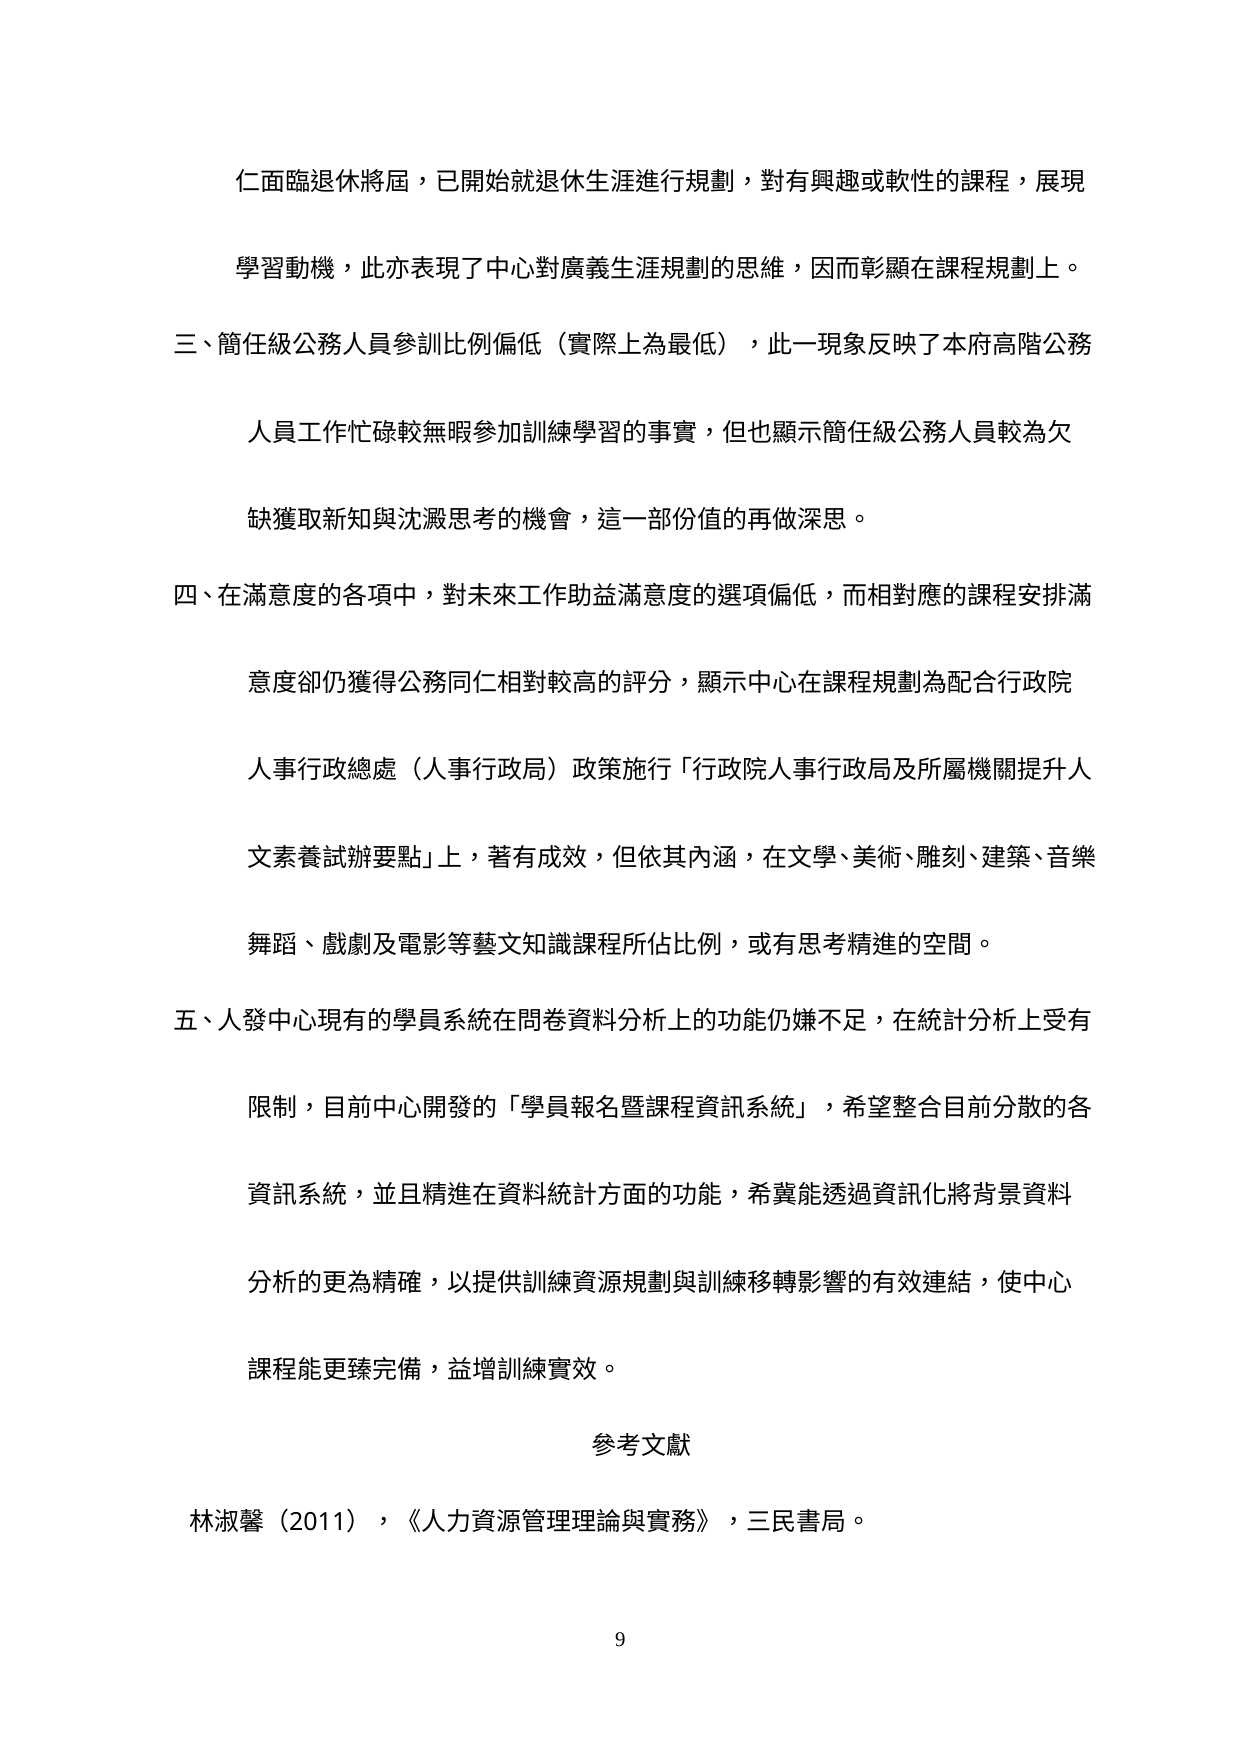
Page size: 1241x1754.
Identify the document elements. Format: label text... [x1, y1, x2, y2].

text 仁面臨退休將屆，已開始就退休生涯進行規劃，對有興趣或軟性的課程，展現學習動機，此亦表現了中心對廣義生涯規劃的思維，因而彰顯在課程規劃上。 [148, 150, 1092, 296]
text 三、簡任級公務人員參訓比例偏低（實際上為最低），此一現象反映了本府高階公務人員工作忙碌較無暇參加訓練學習的事實，但也顯示簡任級公務人員較為欠缺獲取新知與沈澱思考的機會，這一部份值的再做深思。 [148, 314, 1092, 546]
text 五、人發中心現有的學員系統在問卷資料分析上的功能仍嫌不足，在統計分析上受有限制，目前中心開發的「學員報名暨課程資訊系統」，希望整合目前分散的各資訊系統，並且精進在資料統計方面的功能，希冀能透過資訊化將背景資料分析的更為精確，以提供訓練資源規劃與訓練移轉影響的有效連結，使中心課程能更臻完備，益增訓練實效。 [148, 989, 1092, 1396]
text 參考文獻 [148, 1414, 1092, 1473]
text 林淑馨（2011），《人力資源管理理論與實務》，三民書局。 [189, 1491, 1092, 1549]
text 四、在滿意度的各項中，對未來工作助益滿意度的選項偏低，而相對應的課程安排滿意度卻仍獲得公務同仁相對較高的評分，顯示中心在課程規劃為配合行政院人事行政總處（人事行政局）政策施行「行政院人事行政局及所屬機關提升人文素養試辦要點」上，著有成效，但依其內涵，在文學、美術、雕刻、建築、音樂、舞蹈、戲劇及電影等藝文知識課程所佔比例，或有思考精進的空間。 [148, 564, 1092, 971]
